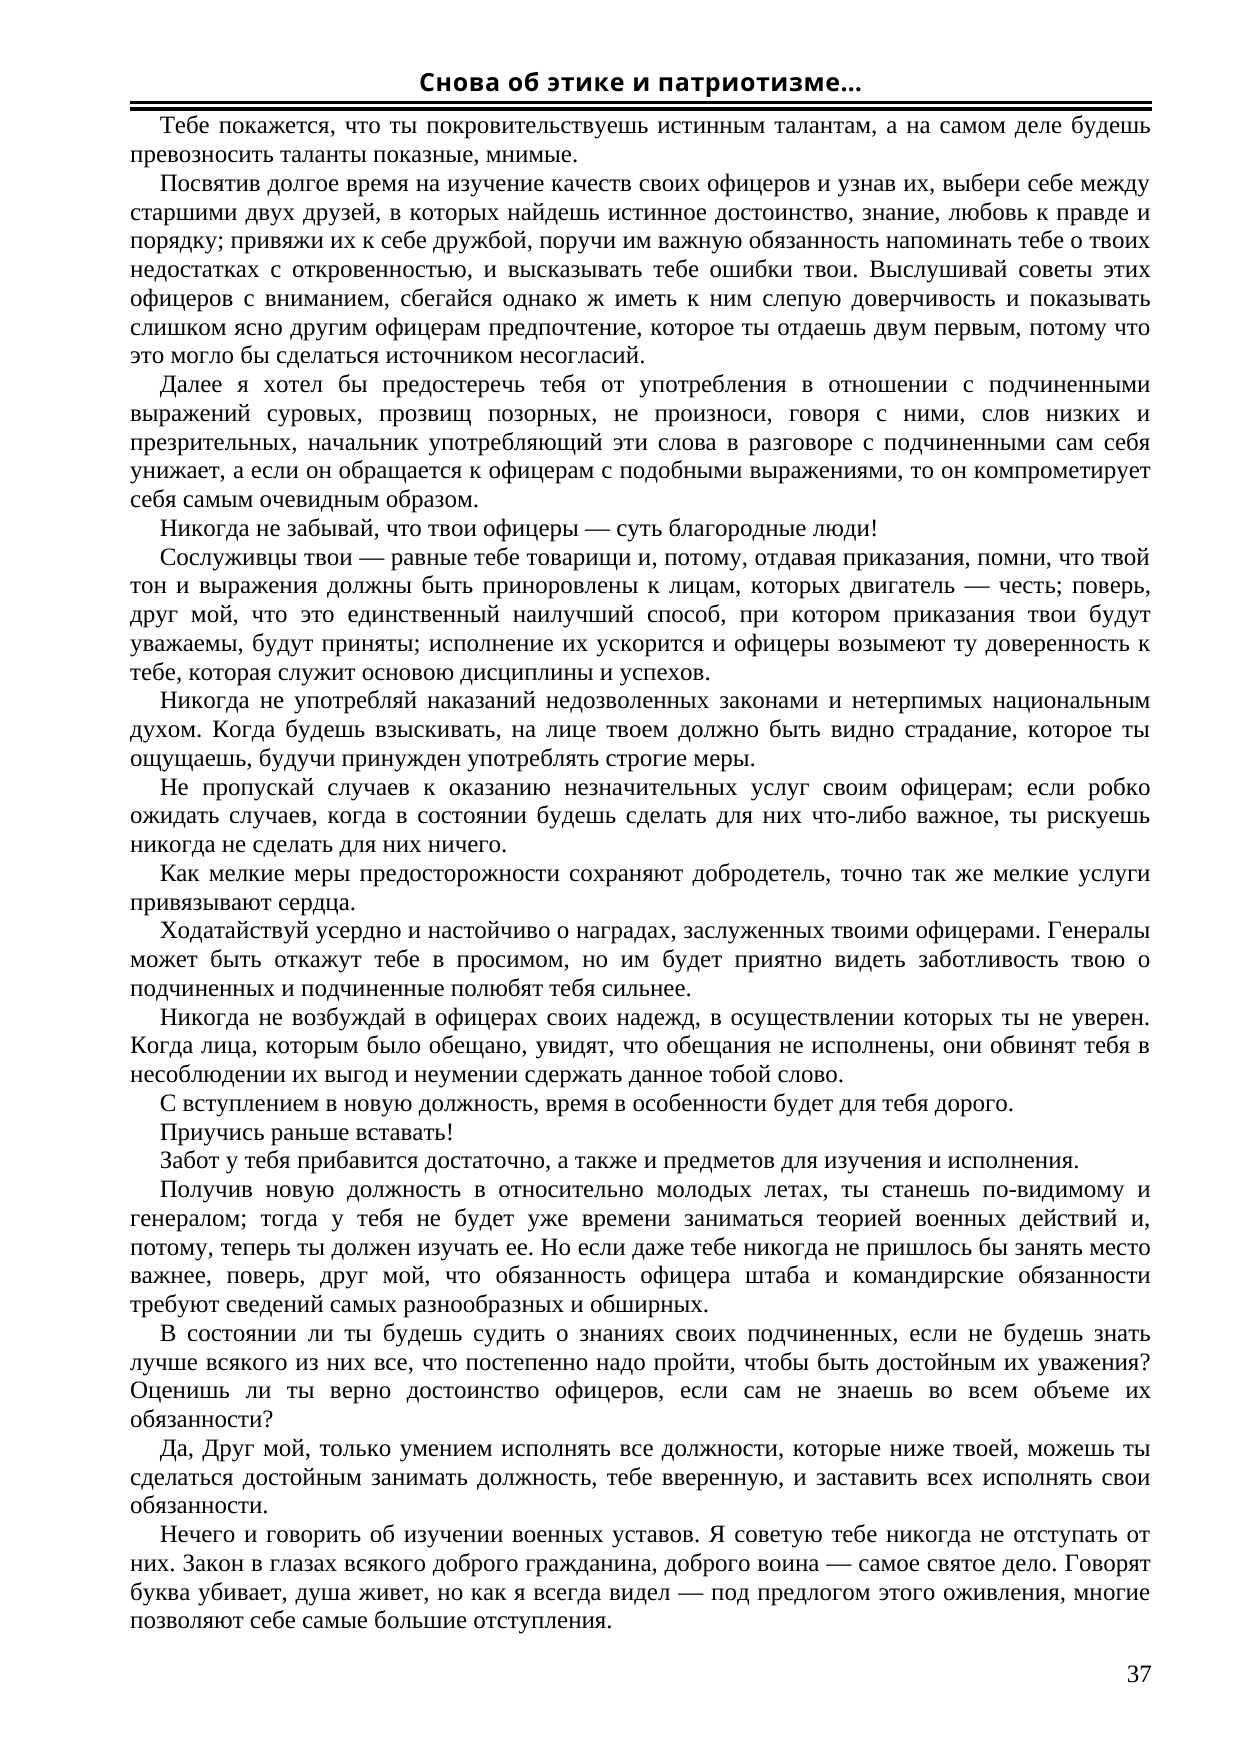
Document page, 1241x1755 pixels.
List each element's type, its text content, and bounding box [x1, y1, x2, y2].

text Не пропускай случаев к оказанию незначительных услуг своим офицерам; если робко ожидать случаев, когда в состоянии будешь сделать для них что-либо важное, ты рискуешь никогда не сделать для них ничего. [130, 772, 1152, 858]
text Ходатайствуй усердно и настойчиво о наградах, заслуженных твоими офицерами. Генералы может быть откажут тебе в просимом, но им будет приятно видеть заботливость твою о подчиненных и подчиненные полюбят тебя сильнее. [130, 916, 1152, 1002]
text Сослуживцы твои — равные тебе товарищи и, потому, отдавая приказания, помни, что твой тон и выражения должны быть приноровлены к лицам, которых двигатель — честь; поверь, друг мой, что это единственный наилучший способ, при котором приказания твои будут уважаемы, будут приняты; исполнение их ускорится и офицеры возымеют ту доверенность к тебе, которая служит основою дисциплины и успехов. [130, 542, 1152, 686]
text Нечего и говорить об изучении военных уставов. Я советую тебе никогда не отступать от них. Закон в глазах всякого доброго гражданина, доброго воина — самое святое дело. Говорят буква убивает, душа живет, но как я всегда видел — под предлогом этого оживления, многие позволяют себе самые большие отступления. [130, 1519, 1152, 1634]
text Приучись раньше вставать! [130, 1117, 1152, 1146]
text Получив новую должность в относительно молодых летах, ты станешь по-видимому и генералом; тогда у тебя не будет уже времени заниматься теорией военных действий и, потому, теперь ты должен изучать ее. Но если даже тебе никогда не пришлось бы занять место важнее, поверь, друг мой, что обязанность офицера штаба и командирские обязанности требуют сведений самых разнообразных и обширных. [130, 1174, 1152, 1318]
text Посвятив долгое время на изучение качеств своих офицеров и узнав их, выбери себе между старшими двух друзей, в которых найдешь истинное достоинство, знание, любовь к правде и порядку; привяжи их к себе дружбой, поручи им важную обязанность напоминать тебе о твоих недостатках с откровенностью, и высказывать тебе ошибки твои. Выслушивай советы этих офицеров с вниманием, сбегайся однако ж иметь к ним слепую доверчивость и показывать слишком ясно другим офицерам предпочтение, которое ты отдаешь двум первым, потому что это могло бы сделаться источником несогласий. [130, 168, 1152, 369]
text Забот у тебя прибавится достаточно, а также и предметов для изучения и исполнения. [130, 1146, 1152, 1174]
text Никогда не возбуждай в офицерах своих надежд, в осуществлении которых ты не уверен. Когда лица, которым было обещано, увидят, что обещания не исполнены, они обвинят тебя в несоблюдении их выгод и неумении сдержать данное тобой слово. [130, 1002, 1152, 1088]
text Тебе покажется, что ты покровительствуешь истинным талантам, а на самом деле будешь превозносить таланты показные, мнимые. [130, 111, 1152, 168]
text Да, Друг мой, только умением исполнять все должности, которые ниже твоей, можешь ты сделаться достойным занимать должность, тебе вверенную, и заставить всех исполнять свои обязанности. [130, 1433, 1152, 1519]
text Далее я хотел бы предостеречь тебя от употребления в отношении с подчиненными выражений суровых, прозвищ позорных, не произноси, говоря с ними, слов низких и презрительных, начальник употребляющий эти слова в разговоре с подчиненными сам себя унижает, а если он обращается к офицерам с подобными выражениями, то он компрометирует себя самым очевидным образом. [130, 369, 1152, 513]
text Как мелкие меры предосторожности сохраняют добродетель, точно так же мелкие услуги привязывают сердца. [130, 858, 1152, 916]
text С вступлением в новую должность, время в особенности будет для тебя дорого. [130, 1088, 1152, 1117]
text Никогда не употребляй наказаний недозволенных законами и нетерпимых национальным духом. Когда будешь взыскивать, на лице твоем должно быть видно страдание, которое ты ощущаешь, будучи принужден употреблять строгие меры. [130, 686, 1152, 772]
text Никогда не забывай, что твои офицеры — суть благородные люди! [130, 513, 1152, 542]
text В состоянии ли ты будешь судить о знаниях своих подчиненных, если не будешь знать лучше всякого из них все, что постепенно надо пройти, чтобы быть достойным их уважения? Оценишь ли ты верно достоинство офицеров, если сам не знаешь во всем объеме их обязанности? [130, 1318, 1152, 1433]
